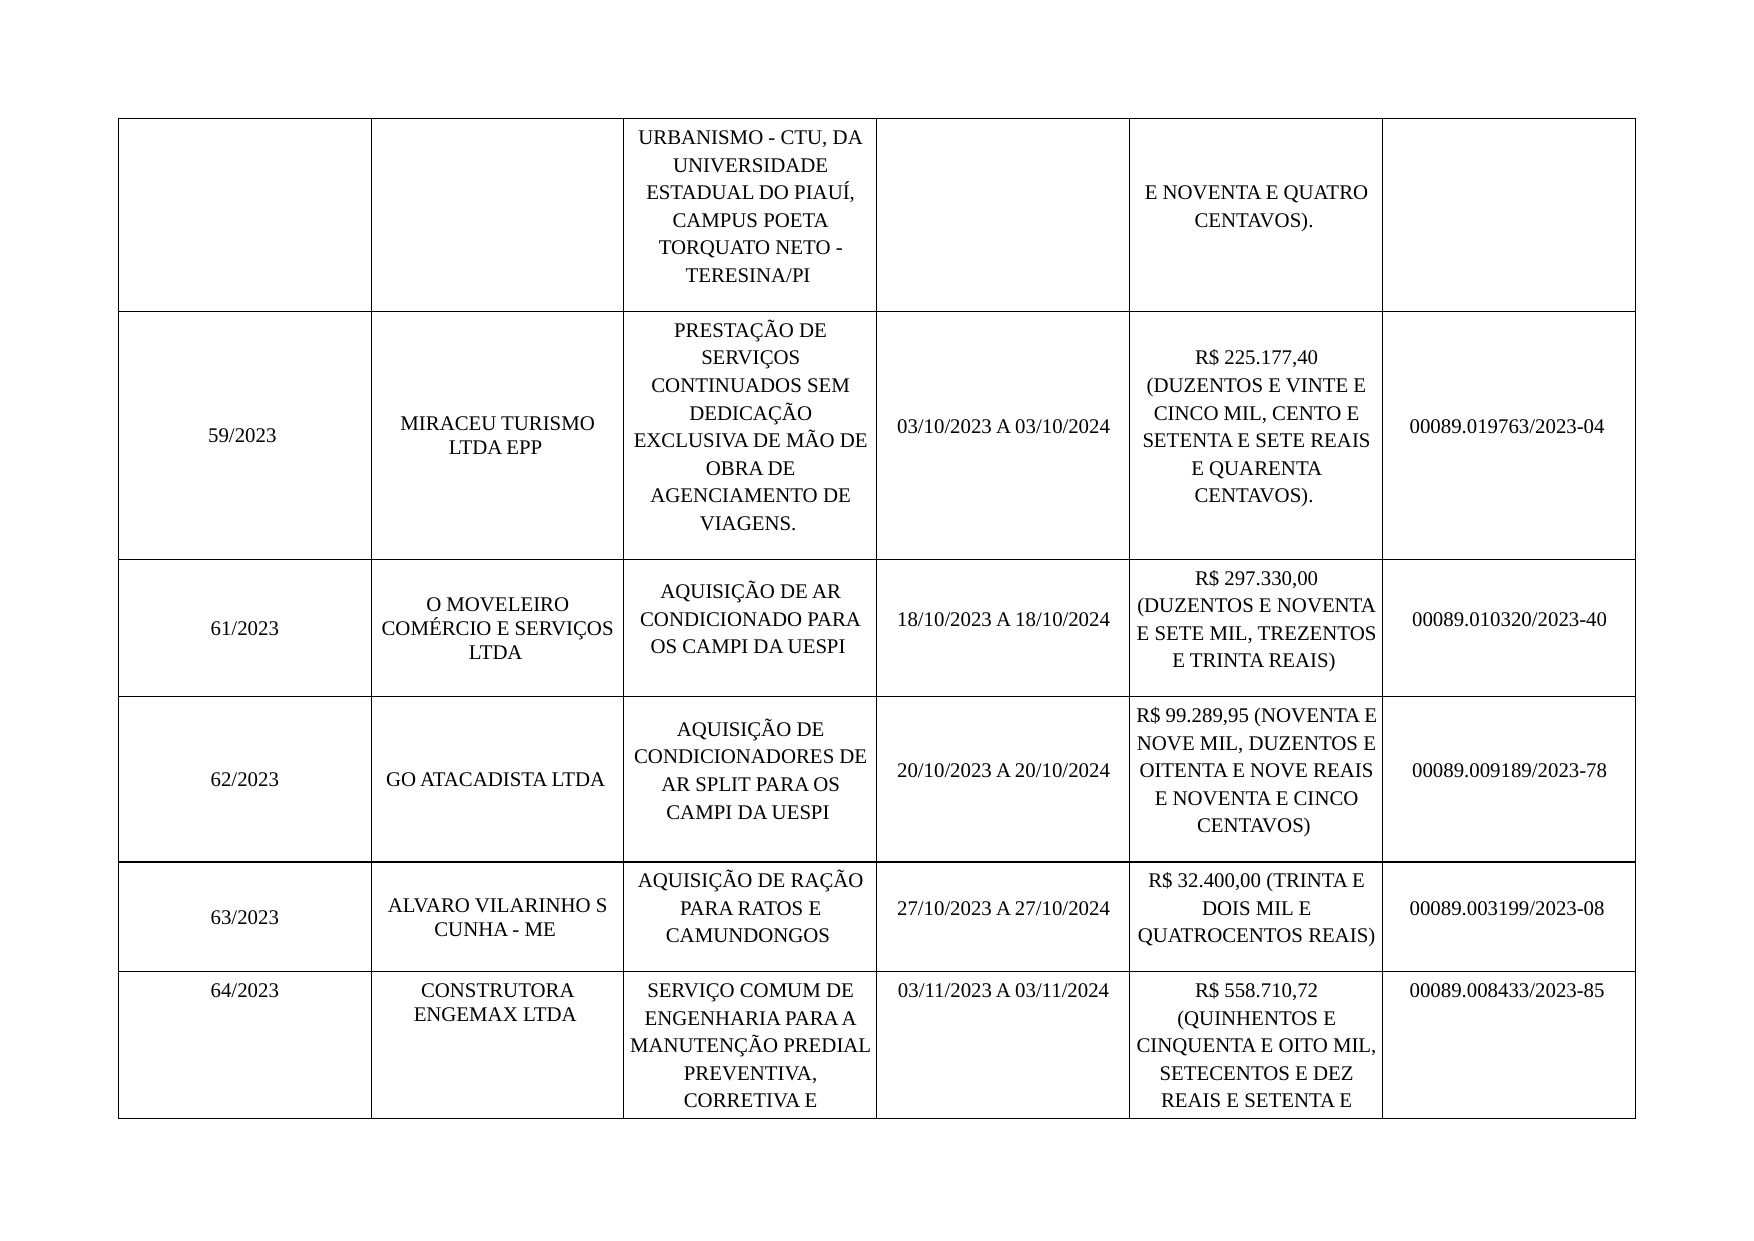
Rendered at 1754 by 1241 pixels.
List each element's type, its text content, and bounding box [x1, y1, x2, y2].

table_cell 03/11/2023 A 03/11/2024 [877, 972, 1129, 1118]
table_cell 64/2023 [119, 972, 371, 1118]
table_cell ALVARO VILARINHO S CUNHA - ME [372, 863, 623, 971]
table_cell PRESTAÇÃO DE SERVIÇOS CONTINUADOS SEM DEDICAÇÃO EXCLUSIVA DE MÃO DE OBRA DE AGENCIAMENTO DE VIAGENS. [624, 312, 876, 559]
table_cell R$ 297.330,00 (DUZENTOS E NOVENTA E SETE MIL, TREZENTOS E TRINTA REAIS) [1130, 560, 1382, 696]
table_cell 00089.003199/2023-08 [1383, 863, 1635, 971]
table_cell 00089.019763/2023-04 [1383, 312, 1635, 559]
table_cell R$ 99.289,95 (NOVENTA E NOVE MIL, DUZENTOS E OITENTA E NOVE REAIS E NOVENTA E CINCO CENTAVOS) [1130, 697, 1382, 861]
table_cell 63/2023 [119, 863, 371, 971]
table_cell URBANISMO - CTU, DA UNIVERSIDADE ESTADUAL DO PIAUÍ, CAMPUS POETA TORQUATO NETO - TERESINA/PI [624, 119, 876, 311]
table_cell 03/10/2023 A 03/10/2024 [877, 312, 1129, 559]
table_cell GO ATACADISTA LTDA [372, 697, 623, 861]
table_cell 18/10/2023 A 18/10/2024 [877, 560, 1129, 696]
table_cell [877, 119, 1129, 311]
table_cell [119, 119, 371, 311]
table_cell SERVIÇO COMUM DE ENGENHARIA PARA A MANUTENÇÃO PREDIAL PREVENTIVA, CORRETIVA E [624, 972, 876, 1118]
table_cell AQUISIÇÃO DE RAÇÃO PARA RATOS E CAMUNDONGOS [624, 863, 876, 971]
table_cell 27/10/2023 A 27/10/2024 [877, 863, 1129, 971]
table_cell R$ 225.177,40 (DUZENTOS E VINTE E CINCO MIL, CENTO E SETENTA E SETE REAIS E QUARENTA CENTAVOS). [1130, 312, 1382, 559]
table_cell 00089.008433/2023-85 [1383, 972, 1635, 1118]
table_cell 00089.010320/2023-40 [1383, 560, 1635, 696]
table_cell E NOVENTA E QUATRO CENTAVOS). [1130, 119, 1382, 311]
table_cell MIRACEU TURISMO LTDA EPP [372, 312, 623, 559]
table_cell CONSTRUTORA ENGEMAX LTDA [372, 972, 623, 1118]
table_cell 62/2023 [119, 697, 371, 861]
table_cell AQUISIÇÃO DE AR CONDICIONADO PARA OS CAMPI DA UESPI [624, 560, 876, 696]
table_cell 61/2023 [119, 560, 371, 696]
table_cell [372, 119, 623, 311]
table_cell [1383, 119, 1635, 311]
table_cell 59/2023 [119, 312, 371, 559]
table_cell R$ 32.400,00 (TRINTA E DOIS MIL E QUATROCENTOS REAIS) [1130, 863, 1382, 971]
table_cell 20/10/2023 A 20/10/2024 [877, 697, 1129, 861]
table_cell R$ 558.710,72 (QUINHENTOS E CINQUENTA E OITO MIL, SETECENTOS E DEZ REAIS E SETENTA E [1130, 972, 1382, 1118]
table_cell AQUISIÇÃO DE CONDICIONADORES DE AR SPLIT PARA OS CAMPI DA UESPI [624, 697, 876, 861]
table_cell O MOVELEIRO COMÉRCIO E SERVIÇOS LTDA [372, 560, 623, 696]
table_cell 00089.009189/2023-78 [1383, 697, 1635, 861]
